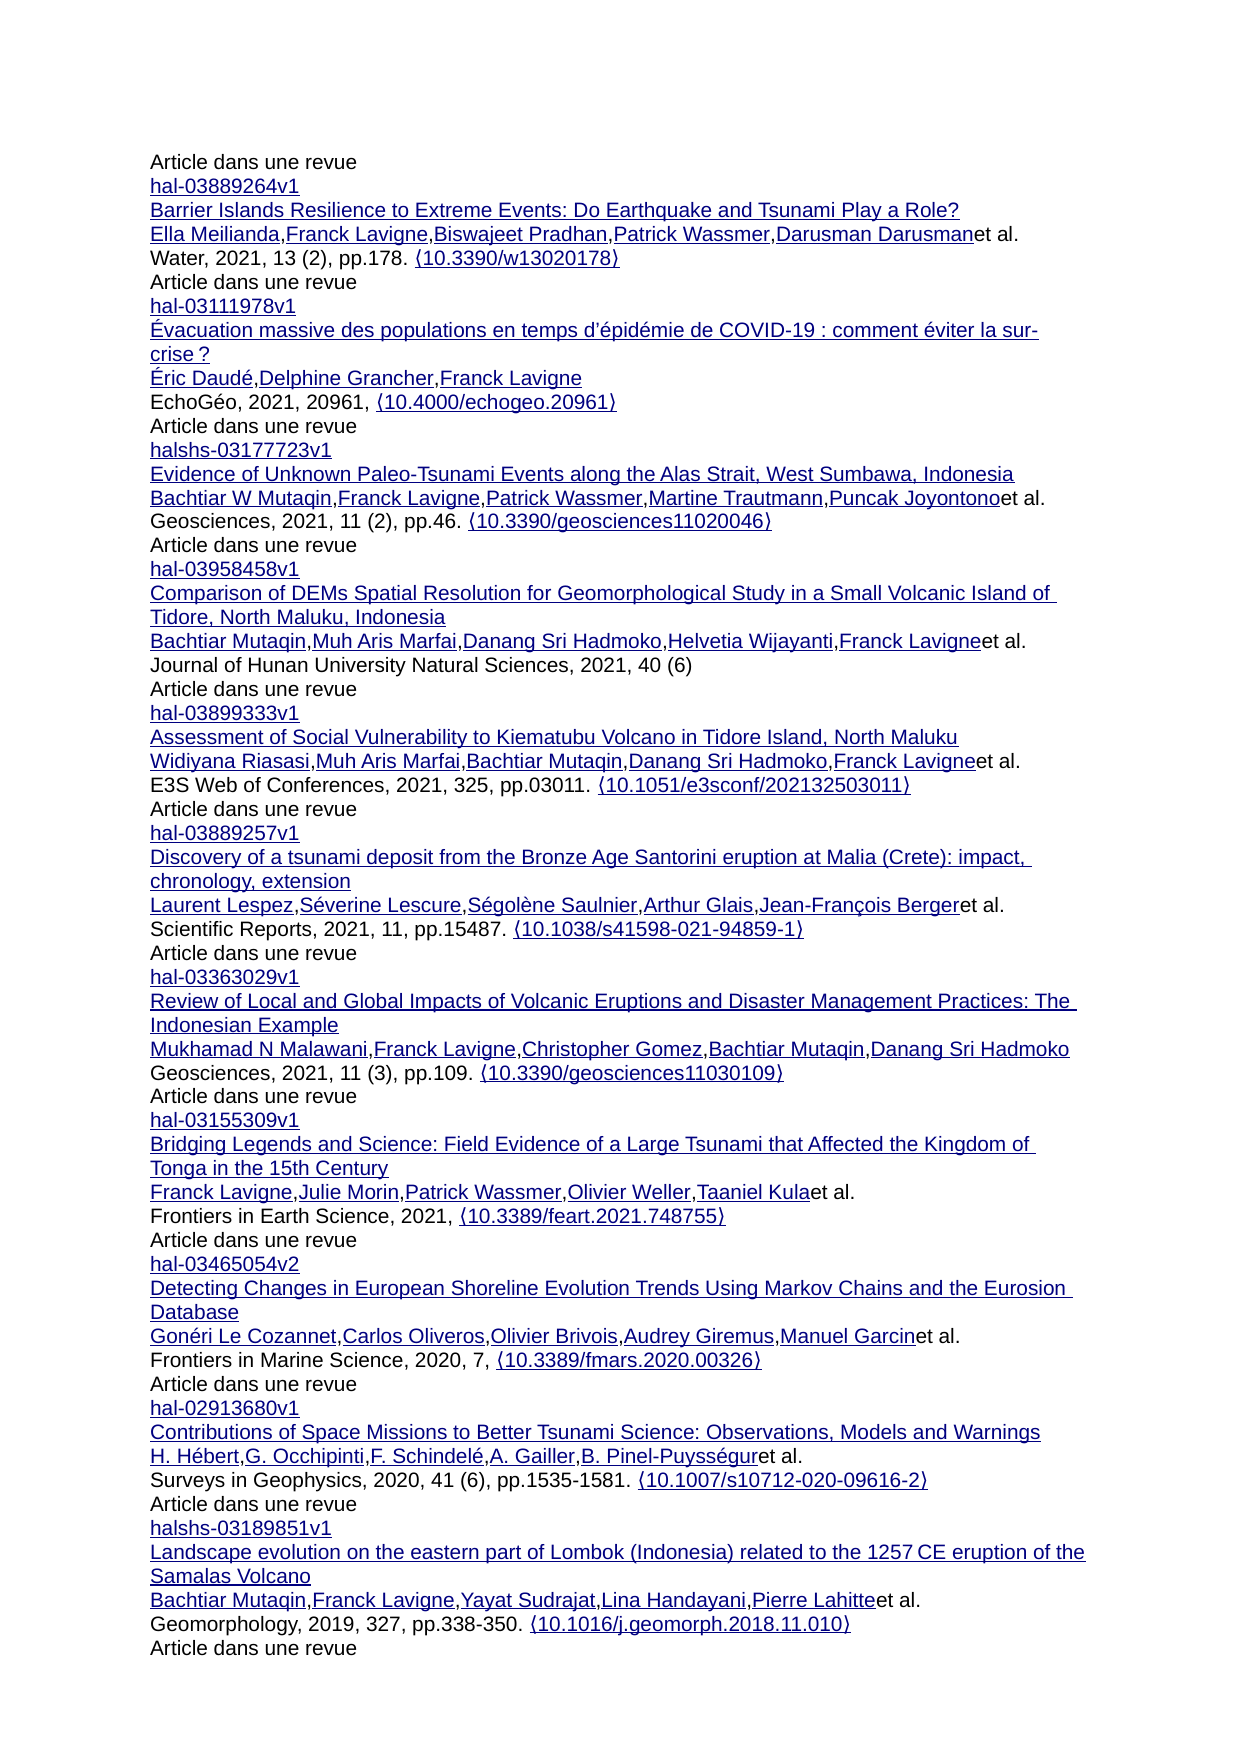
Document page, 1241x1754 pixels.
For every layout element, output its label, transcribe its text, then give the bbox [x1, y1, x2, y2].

table_cell Assessment of Social Vulnerability to Kiematubu Volcano in Tidore Island, North Maluku Widiyana Riasasi,Muh Aris Marfai,Bachtiar Mutaqin,Danang Sri Hadmoko,Franck Lavigneet al. E3S Web of Conferences, 2021, 325, pp.03011. ⟨10.1051/e3sconf/202132503011⟩ Article dans une revue hal-03889257v1 [150, 725, 1090, 845]
table_cell Contributions of Space Missions to Better Tsunami Science: Observations, Models and Warnings H. Hébert,G. Occhipinti,F. Schindelé,A. Gailler,B. Pinel-Puysséguret al. Surveys in Geophysics, 2020, 41 (6), pp.1535-1581. ⟨10.1007/s10712-020-09616-2⟩ Article dans une revue halshs-03189851v1 [150, 1420, 1090, 1539]
table_cell Detecting Changes in European Shoreline Evolution Trends Using Markov Chains and the Eurosion Database Gonéri Le Cozannet,Carlos Oliveros,Olivier Brivois,Audrey Giremus,Manuel Garcinet al. Frontiers in Marine Science, 2020, 7, ⟨10.3389/fmars.2020.00326⟩ Article dans une revue hal-02913680v1 [150, 1276, 1090, 1420]
table_cell Evidence of Unknown Paleo-Tsunami Events along the Alas Strait, West Sumbawa, Indonesia Bachtiar W Mutaqin,Franck Lavigne,Patrick Wassmer,Martine Trautmann,Puncak Joyontonoet al. Geosciences, 2021, 11 (2), pp.46. ⟨10.3390/geosciences11020046⟩ Article dans une revue hal-03958458v1 [150, 461, 1090, 581]
table_cell Review of Local and Global Impacts of Volcanic Eruptions and Disaster Management Practices: The Indonesian Example Mukhamad N Malawani,Franck Lavigne,Christopher Gomez,Bachtiar Mutaqin,Danang Sri Hadmoko Geosciences, 2021, 11 (3), pp.109. ⟨10.3390/geosciences11030109⟩ Article dans une revue hal-03155309v1 [150, 989, 1090, 1132]
table_cell Landscape evolution on the eastern part of Lombok (Indonesia) related to the 1257 CE eruption of the Samalas Volcano Bachtiar Mutaqin,Franck Lavigne,Yayat Sudrajat,Lina Handayani,Pierre Lahitteet al. Geomorphology, 2019, 327, pp.338-350. ⟨10.1016/j.geomorph.2018.11.010⟩ Article dans une revue [150, 1540, 1090, 1659]
table_cell Évacuation massive des populations en temps d’épidémie de COVID-19 : comment éviter la sur-crise ? Éric Daudé,Delphine Grancher,Franck Lavigne EchoGéo, 2021, 20961, ⟨10.4000/echogeo.20961⟩ Article dans une revue halshs-03177723v1 [150, 318, 1090, 461]
table_cell Bridging Legends and Science: Field Evidence of a Large Tsunami that Affected the Kingdom of Tonga in the 15th Century Franck Lavigne,Julie Morin,Patrick Wassmer,Olivier Weller,Taaniel Kulaet al. Frontiers in Earth Science, 2021, ⟨10.3389/feart.2021.748755⟩ Article dans une revue hal-03465054v2 [150, 1132, 1090, 1276]
table_cell Article dans une revue hal-03889264v1 [150, 150, 1090, 198]
table_cell Comparison of DEMs Spatial Resolution for Geomorphological Study in a Small Volcanic Island of Tidore, North Maluku, Indonesia Bachtiar Mutaqin,Muh Aris Marfai,Danang Sri Hadmoko,Helvetia Wijayanti,Franck Lavigneet al. Journal of Hunan University Natural Sciences, 2021, 40 (6) Article dans une revue hal-03899333v1 [150, 581, 1090, 725]
table_cell Barrier Islands Resilience to Extreme Events: Do Earthquake and Tsunami Play a Role? Ella Meilianda,Franck Lavigne,Biswajeet Pradhan,Patrick Wassmer,Darusman Darusmanet al. Water, 2021, 13 (2), pp.178. ⟨10.3390/w13020178⟩ Article dans une revue hal-03111978v1 [150, 198, 1090, 318]
table_cell Discovery of a tsunami deposit from the Bronze Age Santorini eruption at Malia (Crete): impact, chronology, extension Laurent Lespez,Séverine Lescure,Ségolène Saulnier,Arthur Glais,Jean-François Bergeret al. Scientific Reports, 2021, 11, pp.15487. ⟨10.1038/s41598-021-94859-1⟩ Article dans une revue hal-03363029v1 [150, 845, 1090, 988]
